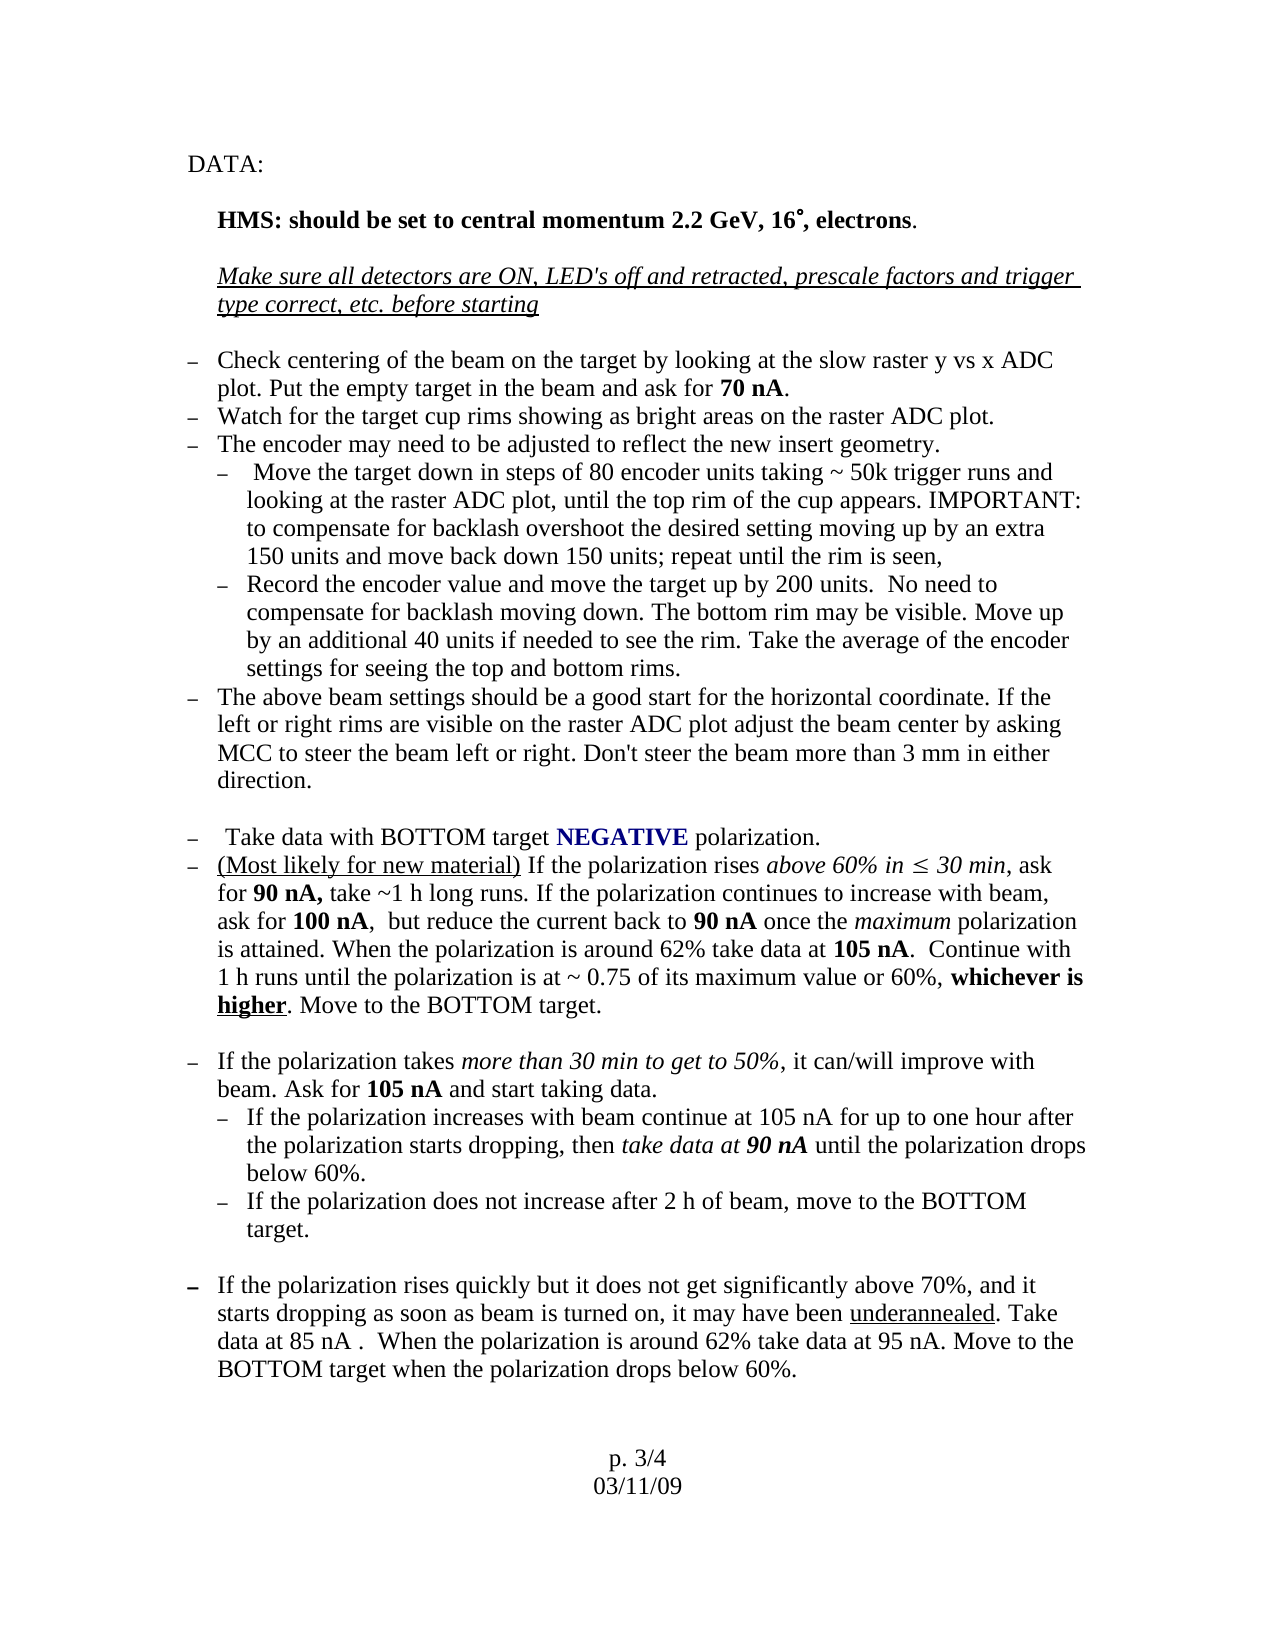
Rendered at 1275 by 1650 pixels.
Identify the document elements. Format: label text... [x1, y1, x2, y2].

list Move the target down in steps of 80 encoder units taking ~ 50k trigger runs and looking at the raster ADC plot, until the top rim of the cup appears. IMPORTANT: to compensate for backlash overshoot the desired setting moving up by an extra 150 units and move back down 150 units; repeat until the rim is seen, [217, 458, 1087, 570]
list Check centering of the beam on the target by looking at the slow raster y vs x ADC plot. Put the empty target in the beam and ask for 70 nA. [187, 346, 1087, 402]
text DATA: [187, 150, 1087, 178]
list The above beam settings should be a good start for the horizontal coordinate. If the left or right rims are visible on the raster ADC plot adjust the beam center by asking MCC to steer the beam left or right. Don't steer the beam more than 3 mm in either direction. [187, 682, 1087, 794]
list Record the encoder value and move the target up by 200 units. No need to compensate for backlash moving down. The bottom rim may be visible. Move up by an additional 40 units if needed to see the rim. Take the average of the encoder settings for seeing the top and bottom rims. [217, 570, 1087, 682]
list Make sure all detectors are ON, LED's off and retracted, prescale factors and trigger type correct, etc. before starting [187, 262, 1087, 318]
list (Most likely for new material) If the polarization rises above 60% in  30 min, ask for 90 nA, take ~1 h long runs. If the polarization continues to increase with beam, ask for 100 nA, but reduce the current back to 90 nA once the maximum polarization is attained. When the polarization is around 62% take data at 105 nA. Continue with 1 h runs until the polarization is at ~ 0.75 of its maximum value or 60%, whichever is higher. Move to the BOTTOM target. [187, 851, 1087, 1019]
list The encoder may need to be adjusted to reflect the new insert geometry. [187, 430, 1087, 458]
list Watch for the target cup rims showing as bright areas on the raster ADC plot. [187, 402, 1087, 430]
list HMS: should be set to central momentum 2.2 GeV, 16, electrons. [187, 206, 1087, 234]
list Take data with BOTTOM target NEGATIVE polarization. [187, 822, 1087, 851]
list If the polarization does not increase after 2 h of beam, move to the BOTTOM target. [217, 1187, 1087, 1243]
list If the polarization rises quickly but it does not get significantly above 70%, and it starts dropping as soon as beam is turned on, it may have been underannealed. Take data at 85 nA . When the polarization is around 62% take data at 95 nA. Move to the BOTTOM target when the polarization drops below 60%. [187, 1271, 1087, 1383]
list If the polarization increases with beam continue at 105 nA for up to one hour after the polarization starts dropping, then take data at 90 nA until the polarization drops below 60%. [217, 1103, 1087, 1187]
list If the polarization takes more than 30 min to get to 50%, it can/will improve with beam. Ask for 105 nA and start taking data. [187, 1047, 1087, 1103]
